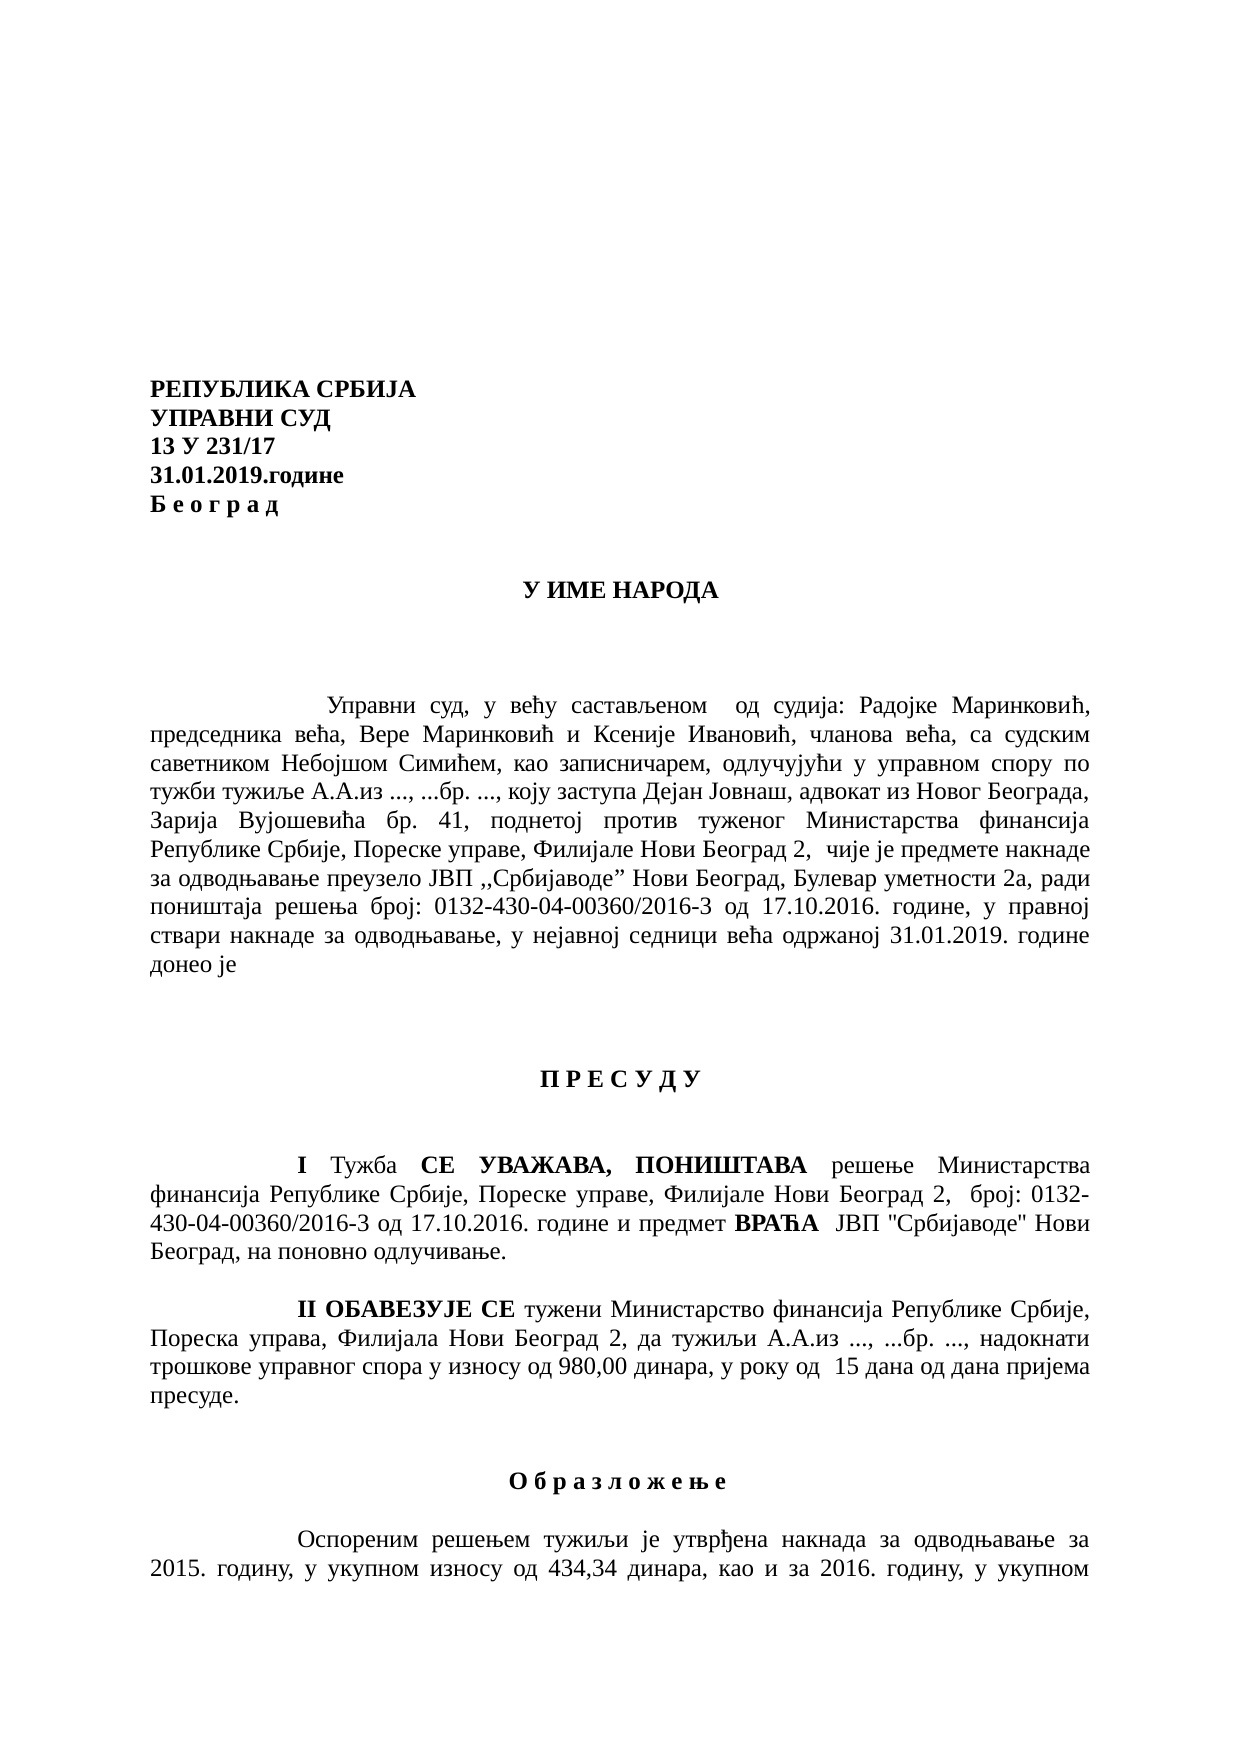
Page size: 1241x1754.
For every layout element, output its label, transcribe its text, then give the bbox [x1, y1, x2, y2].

text П Р Е С У Д У [150, 1064, 1091, 1093]
text О б р а з л о ж е њ е [150, 1466, 1091, 1495]
text Оспореним решењем тужиљи је утврђена накнада за одводњавање за 2015. годину, у укупном износу од 434,34 динара, као и за 2016. годину, у укупном [150, 1524, 1091, 1581]
text I Тужба СЕ УВАЖАВА, ПОНИШТАВА решење Министарства финансија Републике Србије, Пореске управе, Филијале Нови Београд 2, број: 0132-430-04-00360/2016-3 од 17.10.2016. године и предмет ВРАЋА ЈВП ''Србијаводе'' Нови Београд, на поновно одлучивање. [150, 1150, 1091, 1265]
text УПРАВНИ СУД [150, 403, 1091, 431]
text Б е о г р а д [150, 489, 1091, 518]
text Управни суд, у већу састављеном од судија: Радојке Маринковић, председника већа, Вере Маринковић и Ксеније Ивановић, чланова већа, са судским саветником Небојшом Симићем, као записничарем, одлучујући у управном спору по тужби тужиље А.А.из ..., ...бр. ..., коју заступа Дејан Јовнаш, адвокат из Новог Београда, Зарија Вујошевића бр. 41, поднетој против туженог Министарства финансија Републике Србије, Пореске управе, Филијале Нови Београд 2, чије је предмете накнаде за одводњавање преузело ЈВП ,,Србијаводе” Нови Београд, Булевар уметности 2а, ради поништаја решења број: 0132-430-04-00360/2016-3 од 17.10.2016. године, у правној ствари накнаде за одводњавање, у нејавној седници већа одржаној 31.01.2019. године донео је [150, 690, 1091, 978]
text 13 У 231/17 [150, 431, 1091, 460]
text 31.01.2019.године [150, 460, 1091, 489]
text У ИМЕ НАРОДА [150, 575, 1091, 604]
text РЕПУБЛИКА СРБИЈА [150, 148, 1091, 403]
text II ОБАВЕЗУЈЕ СЕ тужени Министарство финансија Републике Србије, Пореска управа, Филијала Нови Београд 2, да тужиљи А.А.из ..., ...бр. ..., надокнати трошкове управног спора у износу од 980,00 динара, у року од 15 дана од дана пријема пресуде. [150, 1294, 1091, 1409]
